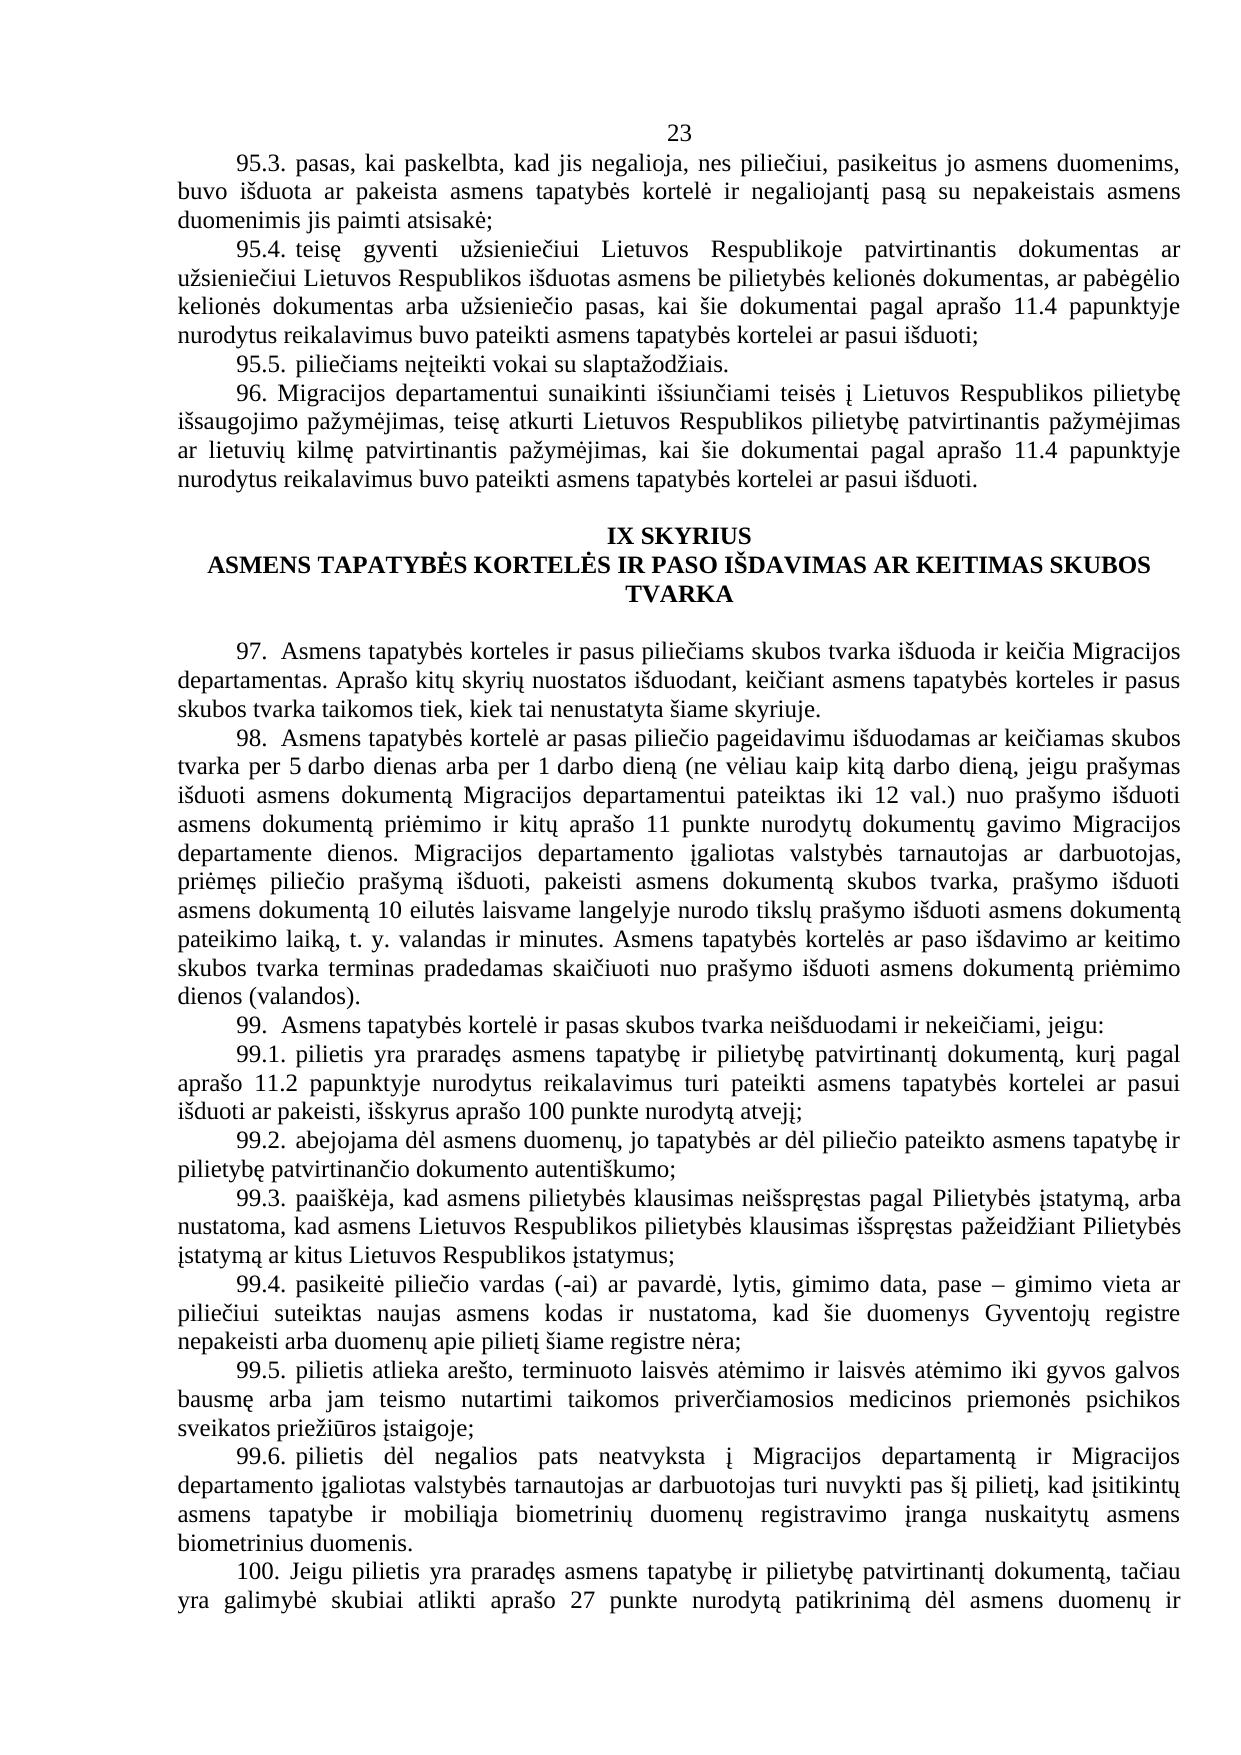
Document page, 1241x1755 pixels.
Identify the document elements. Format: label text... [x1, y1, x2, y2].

text 99.4. pasikeitė piliečio vardas (-ai) ar pavardė, lytis, gimimo data, pase – gimimo vieta ar piliečiui suteiktas naujas asmens kodas ir nustatoma, kad šie duomenys Gyventojų registre nepakeisti arba duomenų apie pilietį šiame registre nėra; [177, 1269, 1181, 1355]
text 96. Migracijos departamentui sunaikinti išsiunčiami teisės į Lietuvos Respublikos pilietybę išsaugojimo pažymėjimas, teisę atkurti Lietuvos Respublikos pilietybę patvirtinantis pažymėjimas ar lietuvių kilmę patvirtinantis pažymėjimas, kai šie dokumentai pagal aprašo 11.4 papunktyje nurodytus reikalavimus buvo pateikti asmens tapatybės kortelei ar pasui išduoti. [177, 378, 1181, 493]
text 99.2. abejojama dėl asmens duomenų, jo tapatybės ar dėl piliečio pateikto asmens tapatybę ir pilietybę patvirtinančio dokumento autentiškumo; [177, 1125, 1181, 1183]
text 99.6. pilietis dėl negalios pats neatvyksta į Migracijos departamentą ir Migracijos departamento įgaliotas valstybės tarnautojas ar darbuotojas turi nuvykti pas šį pilietį, kad įsitikintų asmens tapatybe ir mobiliąja biometrinių duomenų registravimo įranga nuskaitytų asmens biometrinius duomenis. [177, 1441, 1181, 1556]
text ix SKYRIUS [177, 521, 1181, 550]
text 99. Asmens tapatybės kortelė ir pasas skubos tvarka neišduodami ir nekeičiami, jeigu: [177, 1010, 1181, 1039]
text 99.1. pilietis yra praradęs asmens tapatybę ir pilietybę patvirtinantį dokumentą, kurį pagal aprašo 11.2 papunktyje nurodytus reikalavimus turi pateikti asmens tapatybės kortelei ar pasui išduoti ar pakeisti, išskyrus aprašo 100 punkte nurodytą atvejį; [177, 1039, 1181, 1125]
text 99.5. pilietis atlieka arešto, terminuoto laisvės atėmimo ir laisvės atėmimo iki gyvos galvos bausmę arba jam teismo nutartimi taikomos priverčiamosios medicinos priemonės psichikos sveikatos priežiūros įstaigoje; [177, 1355, 1181, 1441]
text 95.5. piliečiams neįteikti vokai su slaptažodžiais. [177, 349, 1181, 378]
text 99.3. paaiškėja, kad asmens pilietybės klausimas neišspręstas pagal Pilietybės įstatymą, arba nustatoma, kad asmens Lietuvos Respublikos pilietybės klausimas išspręstas pažeidžiant Pilietybės įstatymą ar kitus Lietuvos Respublikos įstatymus; [177, 1183, 1181, 1269]
text 97. Asmens tapatybės korteles ir pasus piliečiams skubos tvarka išduoda ir keičia Migracijos departamentas. Aprašo kitų skyrių nuostatos išduodant, keičiant asmens tapatybės korteles ir pasus skubos tvarka taikomos tiek, kiek tai nenustatyta šiame skyriuje. [177, 636, 1181, 723]
text 95.3. pasas, kai paskelbta, kad jis negalioja, nes piliečiui, pasikeitus jo asmens duomenims, buvo išduota ar pakeista asmens tapatybės kortelė ir negaliojantį pasą su nepakeistais asmens duomenimis jis paimti atsisakė; [177, 148, 1181, 234]
text 98. Asmens tapatybės kortelė ar pasas piliečio pageidavimu išduodamas ar keičiamas skubos tvarka per 5 darbo dienas arba per 1 darbo dieną (ne vėliau kaip kitą darbo dieną, jeigu prašymas išduoti asmens dokumentą Migracijos departamentui pateiktas iki 12 val.) nuo prašymo išduoti asmens dokumentą priėmimo ir kitų aprašo 11 punkte nurodytų dokumentų gavimo Migracijos departamente dienos. Migracijos departamento įgaliotas valstybės tarnautojas ar darbuotojas, priėmęs piliečio prašymą išduoti, pakeisti asmens dokumentą skubos tvarka, prašymo išduoti asmens dokumentą 10 eilutės laisvame langelyje nurodo tikslų prašymo išduoti asmens dokumentą pateikimo laiką, t. y. valandas ir minutes. Asmens tapatybės kortelės ar paso išdavimo ar keitimo skubos tvarka terminas pradedamas skaičiuoti nuo prašymo išduoti asmens dokumentą priėmimo dienos (valandos). [177, 723, 1181, 1010]
text ASMENS TAPATYBĖS KORTELĖS IR PASO IŠDAVIMAS AR KEITIMAS SKUBOS TVARKA [177, 550, 1181, 608]
text 100. Jeigu pilietis yra praradęs asmens tapatybę ir pilietybę patvirtinantį dokumentą, tačiau yra galimybė skubiai atlikti aprašo 27 punkte nurodytą patikrinimą dėl asmens duomenų ir [177, 1556, 1181, 1614]
text 95.4. teisę gyventi užsieniečiui Lietuvos Respublikoje patvirtinantis dokumentas ar užsieniečiui Lietuvos Respublikos išduotas asmens be pilietybės kelionės dokumentas, ar pabėgėlio kelionės dokumentas arba užsieniečio pasas, kai šie dokumentai pagal aprašo 11.4 papunktyje nurodytus reikalavimus buvo pateikti asmens tapatybės kortelei ar pasui išduoti; [177, 234, 1181, 349]
